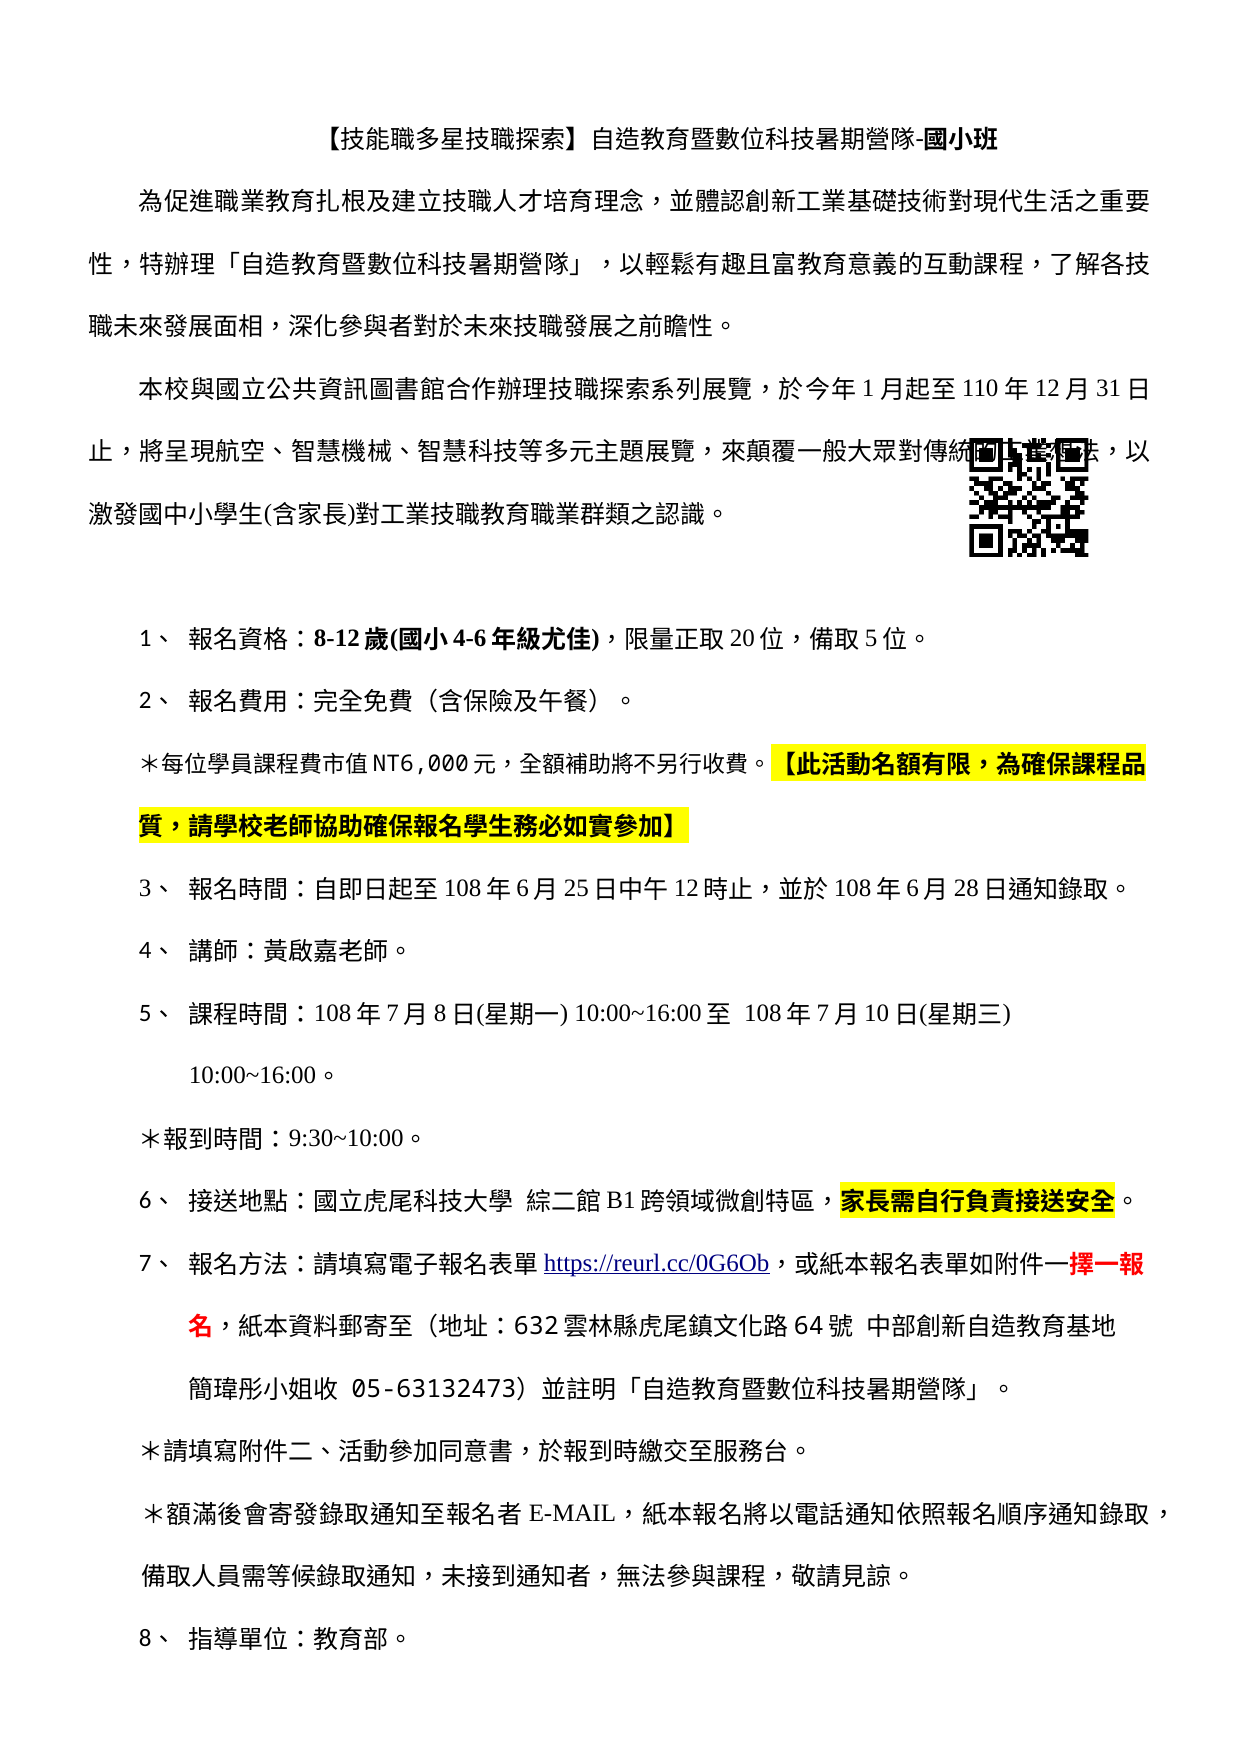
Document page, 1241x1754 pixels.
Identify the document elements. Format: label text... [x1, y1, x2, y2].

list 課程時間：108年7月8日(星期一) 10:00~16:00至 108年7月10日(星期三) 10:00~16:00。 [139, 971, 1152, 1096]
list 報名時間：自即日起至108年6月25日中午12時止，並於108年6月28日通知錄取。 [139, 846, 1152, 908]
list 報名資格：8-12歲(國小4-6年級尤佳)，限量正取20位，備取5位。 [139, 596, 1152, 658]
text ＊報到時間：9:30~10:00。 [139, 1096, 1152, 1158]
list 接送地點：國立虎尾科技大學 綜二館B1跨領域微創特區，家長需自行負責接送安全。 [139, 1158, 1152, 1221]
list 報名方法：請填寫電子報名表單https://reurl.cc/0G6Ob，或紙本報名表單如附件一擇一報名，紙本資料郵寄至（地址：632雲林縣虎尾鎮文化路64號 中部創新自造教育基地 簡瑋彤小姐收 05-63132473）並註明「自造教育暨數位科技暑期營隊」。 [139, 1221, 1152, 1408]
text ＊額滿後會寄發錄取通知至報名者E-MAIL，紙本報名將以電話通知依照報名順序通知錄取，備取人員需等候錄取通知，未接到通知者，無法參與課程，敬請見諒。 [141, 1471, 1152, 1596]
text 為促進職業教育扎根及建立技職人才培育理念，並體認創新工業基礎技術對現代生活之重要性，特辦理「自造教育暨數位科技暑期營隊」，以輕鬆有趣且富教育意義的互動課程，了解各技職未來發展面相，深化參與者對於未來技職發展之前瞻性。 [89, 158, 1152, 346]
text 【技能職多星技職探索】自造教育暨數位科技暑期營隊-國小班 [89, 96, 1152, 158]
list 報名費用：完全免費（含保險及午餐）。 [139, 658, 1152, 721]
list 指導單位：教育部。 [139, 1596, 1152, 1658]
list 講師：黃啟嘉老師。 [139, 908, 1152, 971]
text ＊請填寫附件二、活動參加同意書，於報到時繳交至服務台。 [139, 1408, 1152, 1471]
text ＊每位學員課程費市值NT6,000元，全額補助將不另行收費。【此活動名額有限，為確保課程品質，請學校老師協助確保報名學生務必如實參加】 [139, 721, 1152, 846]
text 本校與國立公共資訊圖書館合作辦理技職探索系列展覽，於今年1月起至110年12月31日止，將呈現航空、智慧機械、智慧科技等多元主題展覽，來顛覆一般大眾對傳統的工業想法，以激發國中小學生(含家長)對工業技職教育職業群類之認識。 [89, 346, 1152, 533]
